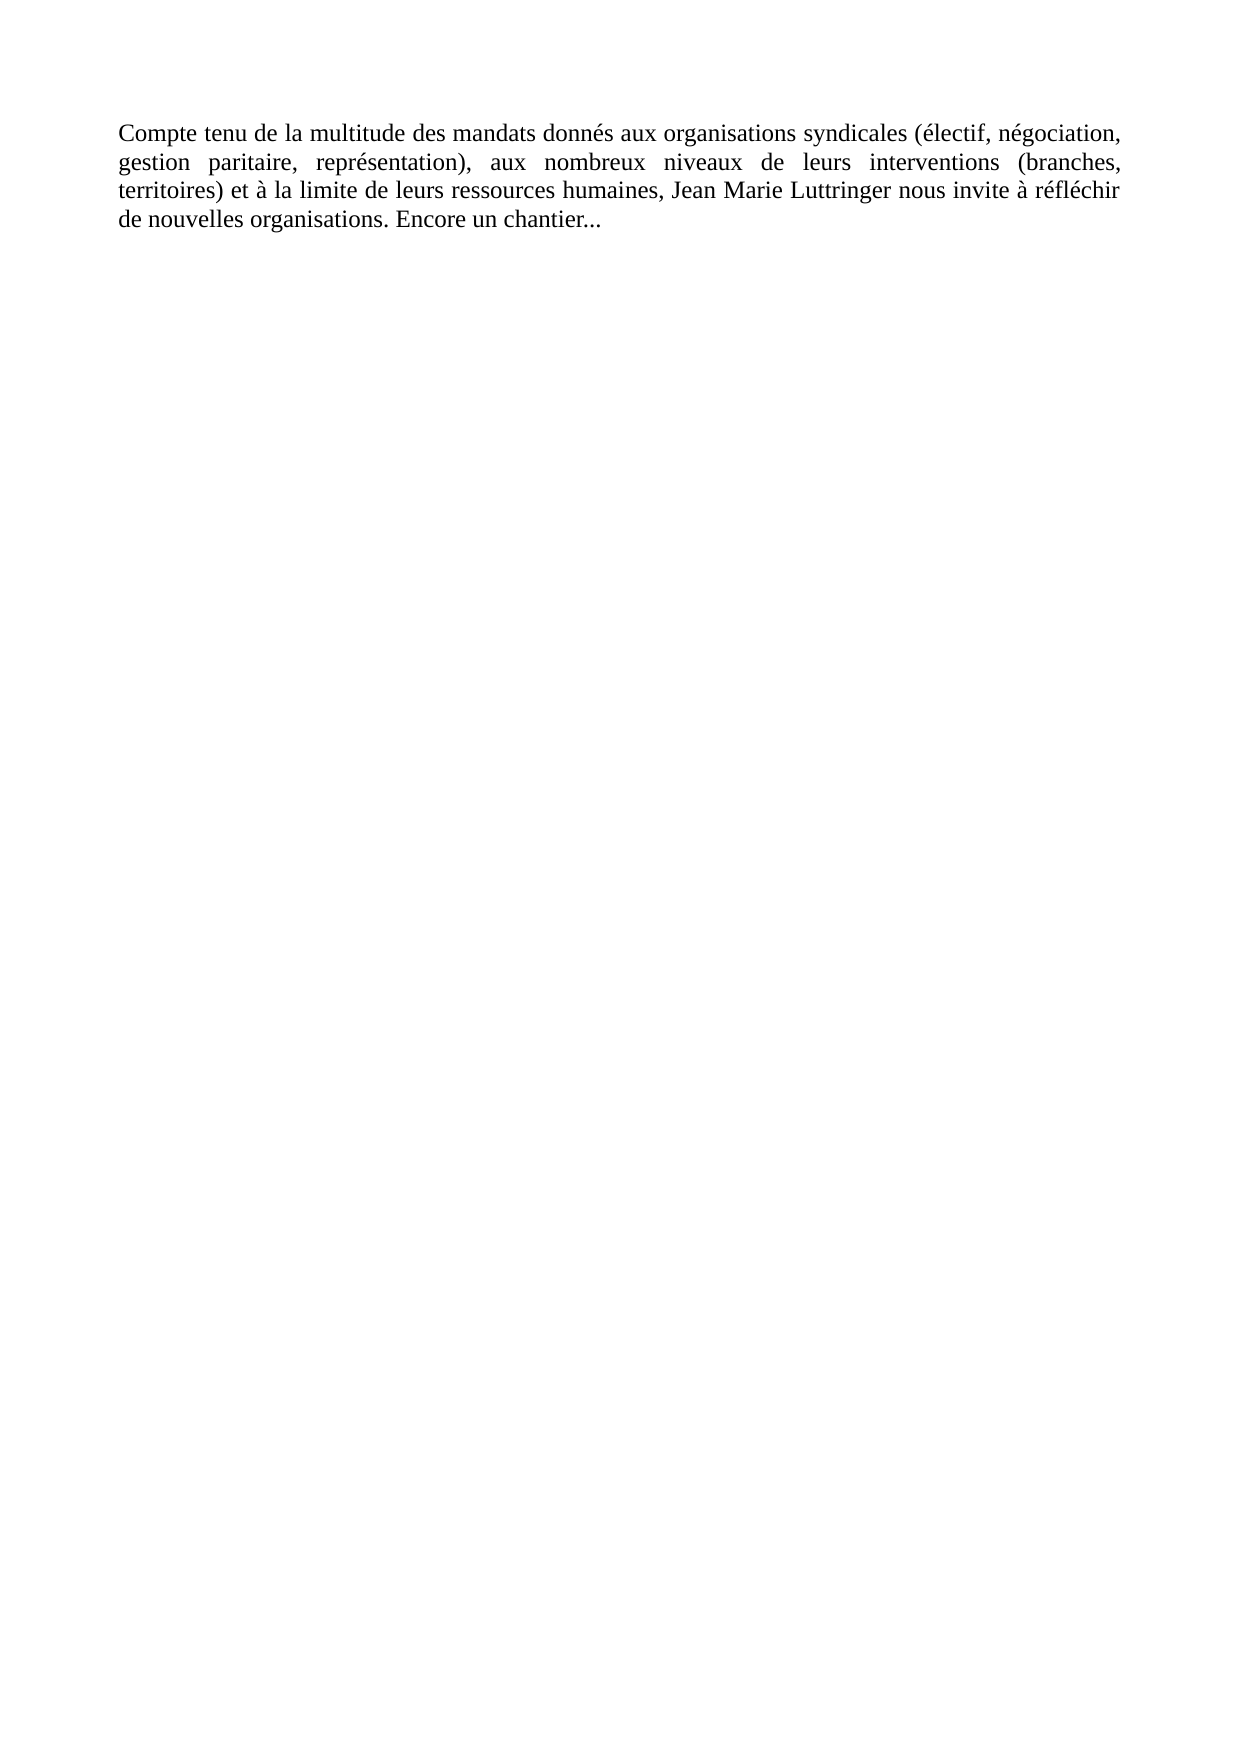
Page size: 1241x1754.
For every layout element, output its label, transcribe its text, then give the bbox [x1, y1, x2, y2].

text Compte tenu de la multitude des mandats donnés aux organisations syndicales (électif, négociation, gestion paritaire, représentation), aux nombreux niveaux de leurs interventions (branches, territoires) et à la limite de leurs ressources humaines, Jean Marie Luttringer nous invite à réfléchir de nouvelles organisations. Encore un chantier... [118, 118, 1122, 233]
